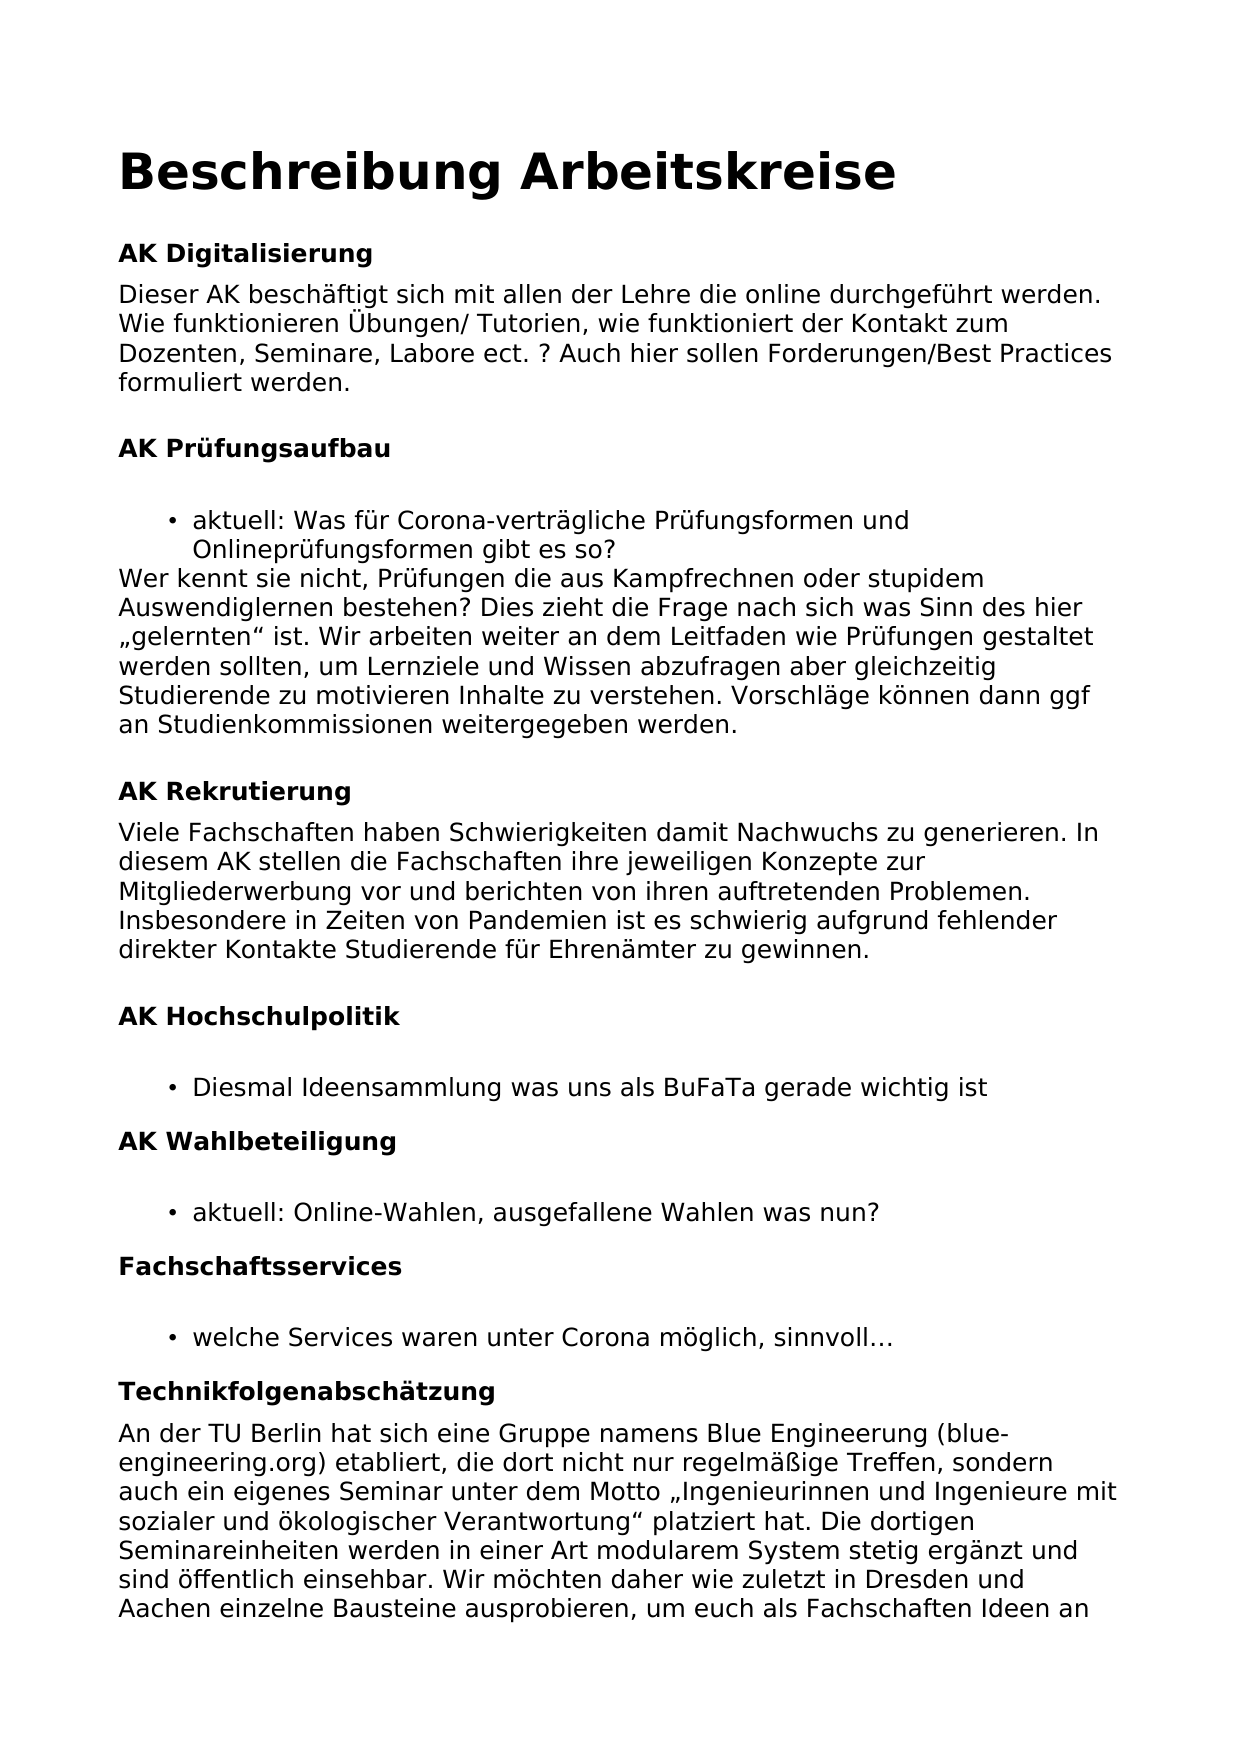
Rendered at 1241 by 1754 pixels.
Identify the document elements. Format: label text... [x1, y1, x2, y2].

subtitle AK Hochschulpolitik [118, 1002, 1122, 1031]
subtitle AK Prüfungsaufbau [118, 435, 1122, 464]
list aktuell: Online-Wahlen, ausgefallene Wahlen was nun? [177, 1198, 1122, 1227]
text An der TU Berlin hat sich eine Gruppe namens Blue Engineerung (blue-engineering.org) etabliert, die dort nicht nur regelmäßige Treffen, sondern auch ein eigenes Seminar unter dem Motto „Ingenieurinnen und Ingenieure mit sozialer und ökologischer Verantwortung“ platziert hat. Die dortigen Seminareinheiten werden in einer Art modularem System stetig ergänzt und sind öffentlich einsehbar. Wir möchten daher wie zuletzt in Dresden und Aachen einzelne Bausteine ausprobieren, um euch als Fachschaften Ideen an [118, 1419, 1122, 1623]
list welche Services waren unter Corona möglich, sinnvoll… [177, 1323, 1122, 1353]
subtitle Technikfolgenabschätzung [118, 1378, 1122, 1407]
list aktuell: Was für Corona-verträgliche Prüfungsformen und Onlineprüfungsformen gibt es so? [177, 506, 1122, 564]
subtitle AK Digitalisierung [118, 239, 1122, 268]
text Wer kennt sie nicht, Prüfungen die aus Kampfrechnen oder stupidem Auswendiglernen bestehen? Dies zieht die Frage nach sich was Sinn des hier „gelernten“ ist. Wir arbeiten weiter an dem Leitfaden wie Prüfungen gestaltet werden sollten, um Lernziele und Wissen abzufragen aber gleichzeitig Studierende zu motivieren Inhalte zu verstehen. Vorschläge können dann ggf an Studienkommissionen weitergegeben werden. [118, 564, 1122, 739]
list Diesmal Ideensammlung was uns als BuFaTa gerade wichtig ist [177, 1073, 1122, 1102]
text Dieser AK beschäftigt sich mit allen der Lehre die online durchgeführt werden. Wie funktionieren Übungen/ Tutorien, wie funktioniert der Kontakt zum Dozenten, Seminare, Labore ect. ? Auch hier sollen Forderungen/Best Practices formuliert werden. [118, 281, 1122, 397]
subtitle Fachschaftsservices [118, 1252, 1122, 1281]
text Viele Fachschaften haben Schwierigkeiten damit Nachwuchs zu generieren. In diesem AK stellen die Fachschaften ihre jeweiligen Konzepte zur Mitgliederwerbung vor und berichten von ihren auftretenden Problemen. Insbesondere in Zeiten von Pandemien ist es schwierig aufgrund fehlender direkter Kontakte Studierende für Ehrenämter zu gewinnen. [118, 818, 1122, 964]
subtitle Beschreibung Arbeitskreise [118, 143, 1122, 201]
subtitle AK Rekrutierung [118, 777, 1122, 806]
subtitle AK Wahlbeteiligung [118, 1127, 1122, 1156]
